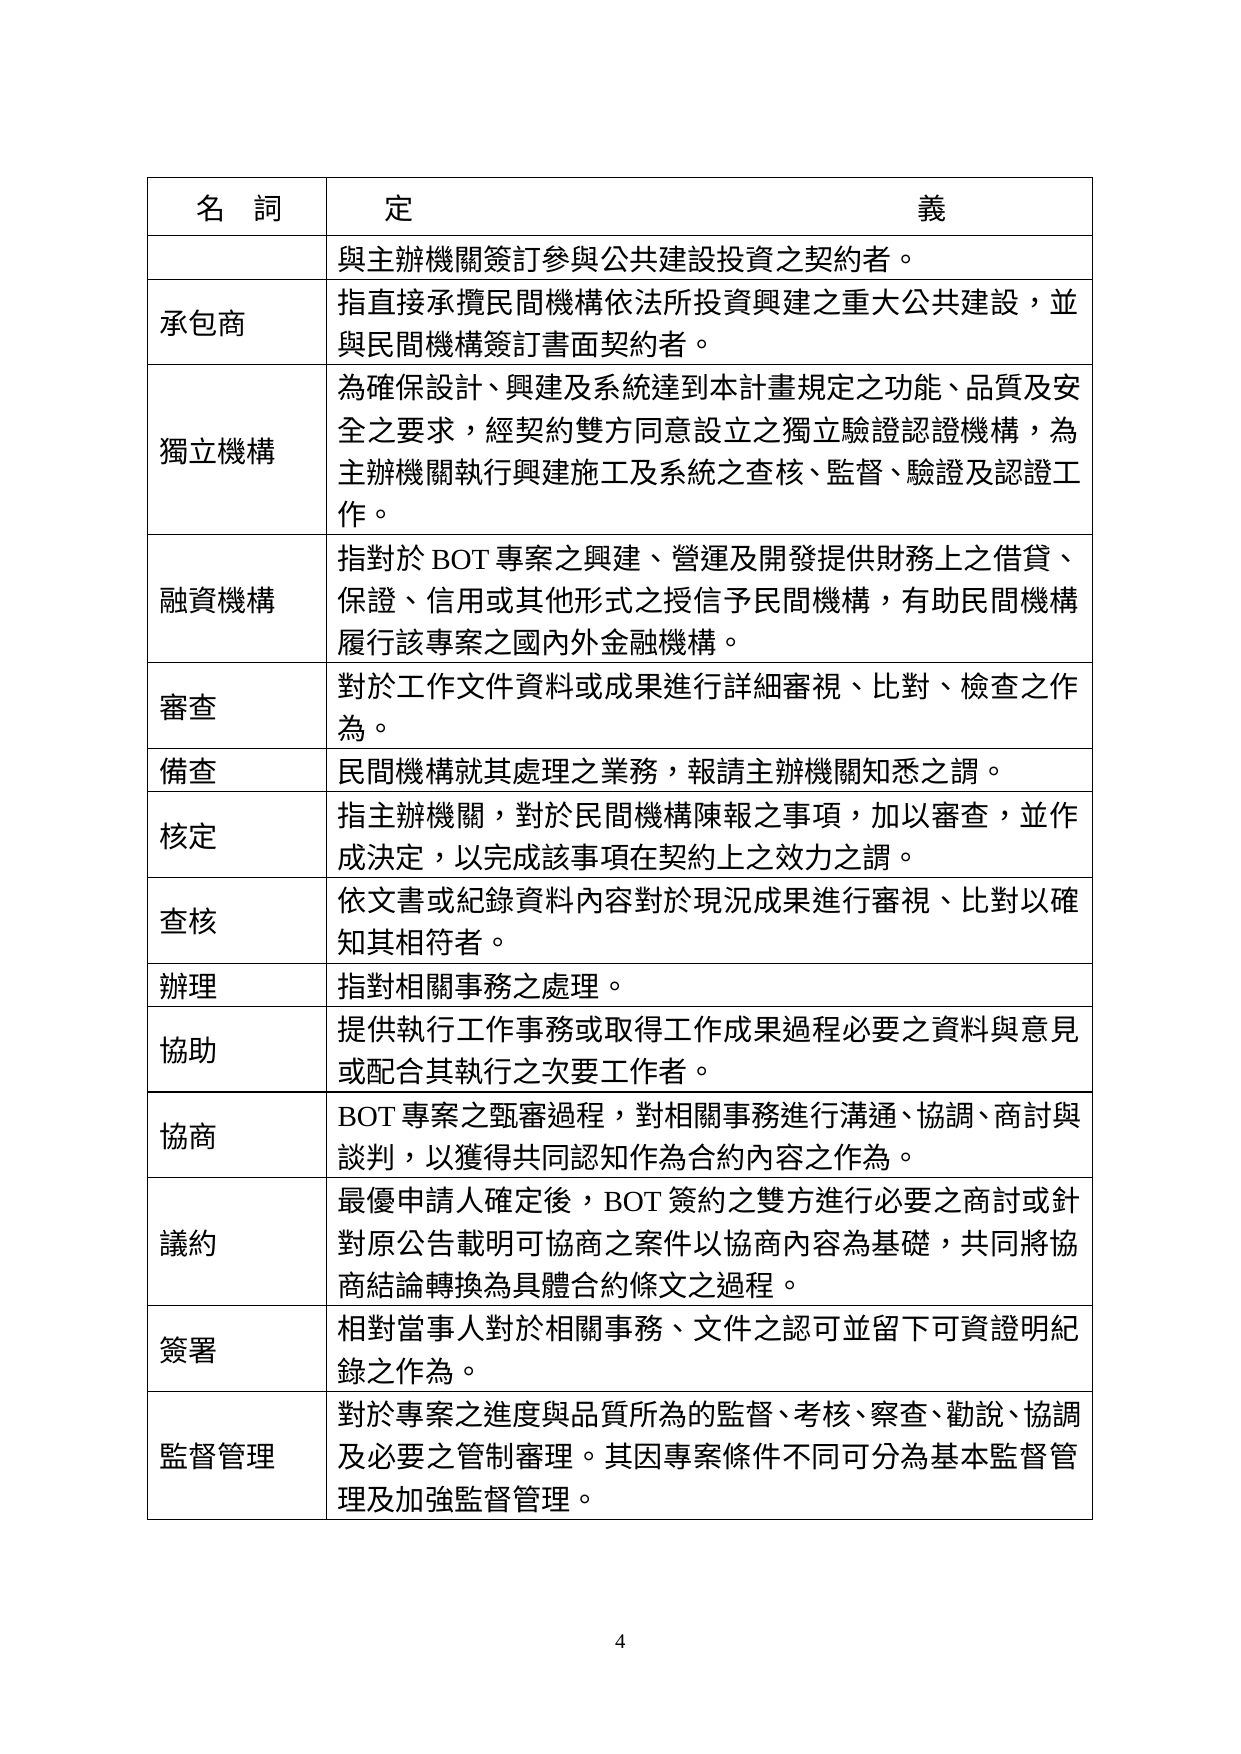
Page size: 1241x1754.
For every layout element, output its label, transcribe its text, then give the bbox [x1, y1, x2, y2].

table_cell 辦理 [148, 964, 326, 1006]
table_cell 獨立機構 [148, 365, 326, 534]
table_cell 承包商 [148, 280, 326, 364]
table_cell 審查 [148, 663, 326, 748]
table_cell 依文書或紀錄資料內容對於現況成果進行審視、比對以確知其相符者。 [327, 878, 1092, 962]
table_header 名詞 [148, 178, 326, 235]
table_cell BOT專案之甄審過程，對相關事務進行溝通、協調、商討與談判，以獲得共同認知作為合約內容之作為。 [327, 1093, 1092, 1177]
table_cell 議約 [148, 1178, 326, 1305]
table_cell 簽署 [148, 1306, 326, 1391]
table_cell 備查 [148, 749, 326, 791]
table_cell 對於工作文件資料或成果進行詳細審視、比對、檢查之作為。 [327, 663, 1092, 748]
table_cell 相對當事人對於相關事務、文件之認可並留下可資證明紀錄之作為。 [327, 1306, 1092, 1391]
table_cell 為確保設計、興建及系統達到本計畫規定之功能、品質及安全之要求，經契約雙方同意設立之獨立驗證認證機構，為主辦機關執行興建施工及系統之查核、監督、驗證及認證工作。 [327, 365, 1092, 534]
table_cell 民間機構就其處理之業務，報請主辦機關知悉之謂。 [327, 749, 1092, 791]
table_cell 融資機構 [148, 535, 326, 662]
table_cell 協商 [148, 1093, 326, 1177]
table_cell 最優申請人確定後，BOT簽約之雙方進行必要之商討或針對原公告載明可協商之案件以協商內容為基礎，共同將協商結論轉換為具體合約條文之過程。 [327, 1178, 1092, 1305]
table_cell 提供執行工作事務或取得工作成果過程必要之資料與意見或配合其執行之次要工作者。 [327, 1007, 1092, 1091]
table_cell 查核 [148, 878, 326, 962]
table_cell 與主辦機關簽訂參與公共建設投資之契約者。 [327, 236, 1092, 278]
table_cell 監督管理 [148, 1392, 326, 1518]
table_cell 協助 [148, 1007, 326, 1091]
table_cell 指對於BOT專案之興建、營運及開發提供財務上之借貸、保證、信用或其他形式之授信予民間機構，有助民間機構履行該專案之國內外金融機構。 [327, 535, 1092, 662]
table_cell 指主辦機關，對於民間機構陳報之事項，加以審查，並作成決定，以完成該事項在契約上之效力之謂。 [327, 792, 1092, 877]
table_cell 指對相關事務之處理。 [327, 964, 1092, 1006]
table_cell [148, 236, 326, 278]
table_cell 核定 [148, 792, 326, 877]
table_cell 指直接承攬民間機構依法所投資興建之重大公共建設，並與民間機構簽訂書面契約者。 [327, 280, 1092, 364]
table_header 定義 [327, 178, 1092, 235]
table_cell 對於專案之進度與品質所為的監督、考核、察查、勸說、協調及必要之管制審理。其因專案條件不同可分為基本監督管理及加強監督管理。 [327, 1392, 1092, 1518]
